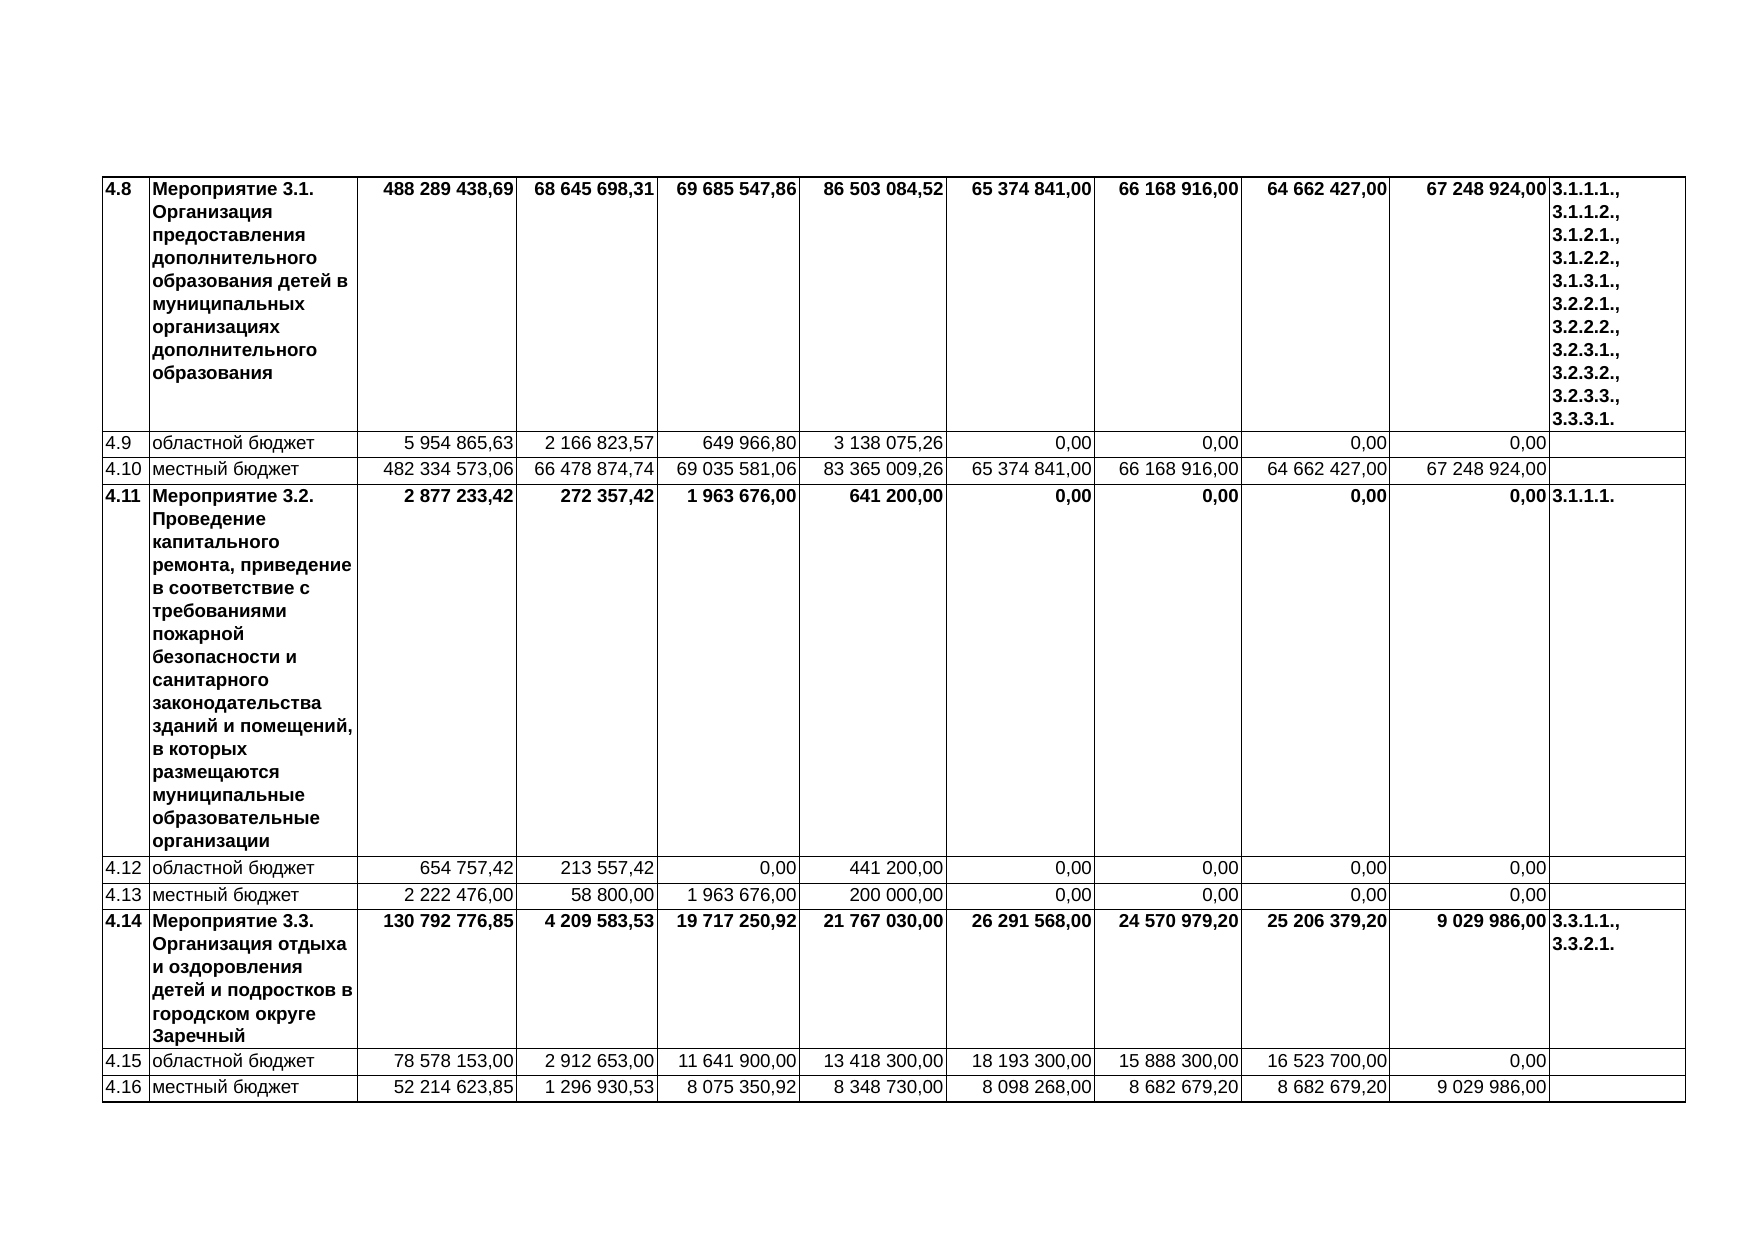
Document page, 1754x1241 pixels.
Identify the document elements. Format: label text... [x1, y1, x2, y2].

table_cell местный бюджет [150, 1076, 357, 1101]
table_cell местный бюджет [150, 884, 357, 909]
table_cell 0,00 [1095, 432, 1241, 457]
table_cell 654 757,42 [358, 857, 516, 883]
table_cell 4.13 [103, 884, 149, 909]
table_cell [1550, 1076, 1685, 1101]
table_cell 0,00 [658, 857, 799, 883]
table_cell 9 029 986,00 [1390, 1076, 1549, 1101]
table_cell 0,00 [1390, 1049, 1549, 1075]
table_cell 69 685 547,86 [658, 178, 799, 431]
table_cell 272 357,42 [517, 485, 657, 856]
table_cell 13 418 300,00 [800, 1049, 946, 1075]
table_cell 67 248 924,00 [1390, 178, 1549, 431]
table_cell 8 682 679,20 [1242, 1076, 1389, 1101]
table_cell 0,00 [1242, 432, 1389, 457]
table_cell 66 168 916,00 [1095, 458, 1241, 484]
table_cell 11 641 900,00 [658, 1049, 799, 1075]
table_cell 2 912 653,00 [517, 1049, 657, 1075]
table_cell 3.1.1.1. [1550, 485, 1685, 856]
table_cell Мероприятие 3.2. Проведение капитального ремонта, приведение в соответствие с требованиями пожарной безопасности и санитарного законодательства зданий и помещений, в которых размещаются муниципальные образовательные организации [150, 485, 357, 856]
table_cell 66 168 916,00 [1095, 178, 1241, 431]
table_cell 1 963 676,00 [658, 485, 799, 856]
table_cell [1550, 1049, 1685, 1075]
table_cell 15 888 300,00 [1095, 1049, 1241, 1075]
table_cell [1550, 432, 1685, 457]
table_cell 65 374 841,00 [947, 178, 1094, 431]
table_cell 21 767 030,00 [800, 910, 946, 1048]
table_cell 3.3.1.1., 3.3.2.1. [1550, 910, 1685, 1048]
table_cell 4.11 [103, 485, 149, 856]
table_cell 641 200,00 [800, 485, 946, 856]
table_cell 0,00 [1095, 485, 1241, 856]
table_cell 213 557,42 [517, 857, 657, 883]
table_cell 78 578 153,00 [358, 1049, 516, 1075]
table_cell 0,00 [947, 485, 1094, 856]
table_cell 4.16 [103, 1076, 149, 1101]
table_cell 4.12 [103, 857, 149, 883]
table_cell 64 662 427,00 [1242, 458, 1389, 484]
table_cell 58 800,00 [517, 884, 657, 909]
table_cell 0,00 [1390, 857, 1549, 883]
table_cell 482 334 573,06 [358, 458, 516, 484]
table_cell 3.1.1.1., 3.1.1.2., 3.1.2.1., 3.1.2.2., 3.1.3.1., 3.2.2.1., 3.2.2.2., 3.2.3.1., 3.2.3.2., 3.2.3.3., 3.3.3.1. [1550, 178, 1685, 431]
table_cell 52 214 623,85 [358, 1076, 516, 1101]
table_cell 3 138 075,26 [800, 432, 946, 457]
table_cell 0,00 [947, 857, 1094, 883]
table_cell областной бюджет [150, 857, 357, 883]
table_cell 2 222 476,00 [358, 884, 516, 909]
table_cell [1550, 857, 1685, 883]
table_cell областной бюджет [150, 1049, 357, 1075]
table_cell 0,00 [1242, 884, 1389, 909]
table_cell 2 877 233,42 [358, 485, 516, 856]
table_cell 4.15 [103, 1049, 149, 1075]
table_cell 4 209 583,53 [517, 910, 657, 1048]
table_cell 67 248 924,00 [1390, 458, 1549, 484]
table_cell 25 206 379,20 [1242, 910, 1389, 1048]
table_cell 19 717 250,92 [658, 910, 799, 1048]
table_cell 18 193 300,00 [947, 1049, 1094, 1075]
table_cell 8 348 730,00 [800, 1076, 946, 1101]
table_cell 69 035 581,06 [658, 458, 799, 484]
table_cell 26 291 568,00 [947, 910, 1094, 1048]
table_cell 9 029 986,00 [1390, 910, 1549, 1048]
table_cell 65 374 841,00 [947, 458, 1094, 484]
table_cell 8 682 679,20 [1095, 1076, 1241, 1101]
table_cell 68 645 698,31 [517, 178, 657, 431]
table_cell [1550, 884, 1685, 909]
table_cell 4.9 [103, 432, 149, 457]
table_cell 5 954 865,63 [358, 432, 516, 457]
table_cell 0,00 [1390, 432, 1549, 457]
table_cell 0,00 [1390, 884, 1549, 909]
table_cell 0,00 [947, 432, 1094, 457]
table_cell местный бюджет [150, 458, 357, 484]
table_cell 200 000,00 [800, 884, 946, 909]
table_cell 86 503 084,52 [800, 178, 946, 431]
table_cell 4.8 [103, 178, 149, 431]
table_cell 0,00 [1390, 485, 1549, 856]
table_cell 0,00 [1095, 884, 1241, 909]
table_cell 0,00 [947, 884, 1094, 909]
table_cell 1 296 930,53 [517, 1076, 657, 1101]
table_cell областной бюджет [150, 432, 357, 457]
table_cell 441 200,00 [800, 857, 946, 883]
table_cell 83 365 009,26 [800, 458, 946, 484]
table_cell 4.14 [103, 910, 149, 1048]
table_cell 0,00 [1095, 857, 1241, 883]
table_cell 24 570 979,20 [1095, 910, 1241, 1048]
table_cell 66 478 874,74 [517, 458, 657, 484]
table_cell 4.10 [103, 458, 149, 484]
table_cell Мероприятие 3.3. Организация отдыха и оздоровления детей и подростков в городском округе Заречный [150, 910, 357, 1048]
table_cell 16 523 700,00 [1242, 1049, 1389, 1075]
table_cell 130 792 776,85 [358, 910, 516, 1048]
table_cell 2 166 823,57 [517, 432, 657, 457]
table_cell [1550, 458, 1685, 484]
table_cell 0,00 [1242, 485, 1389, 856]
table_cell Мероприятие 3.1. Организация предоставления дополнительного образования детей в муниципальных организациях дополнительного образования [150, 178, 357, 431]
table_cell 64 662 427,00 [1242, 178, 1389, 431]
table_cell 649 966,80 [658, 432, 799, 457]
table_cell 0,00 [1242, 857, 1389, 883]
table_cell 8 098 268,00 [947, 1076, 1094, 1101]
table_cell 8 075 350,92 [658, 1076, 799, 1101]
table_cell 488 289 438,69 [358, 178, 516, 431]
table_cell 1 963 676,00 [658, 884, 799, 909]
